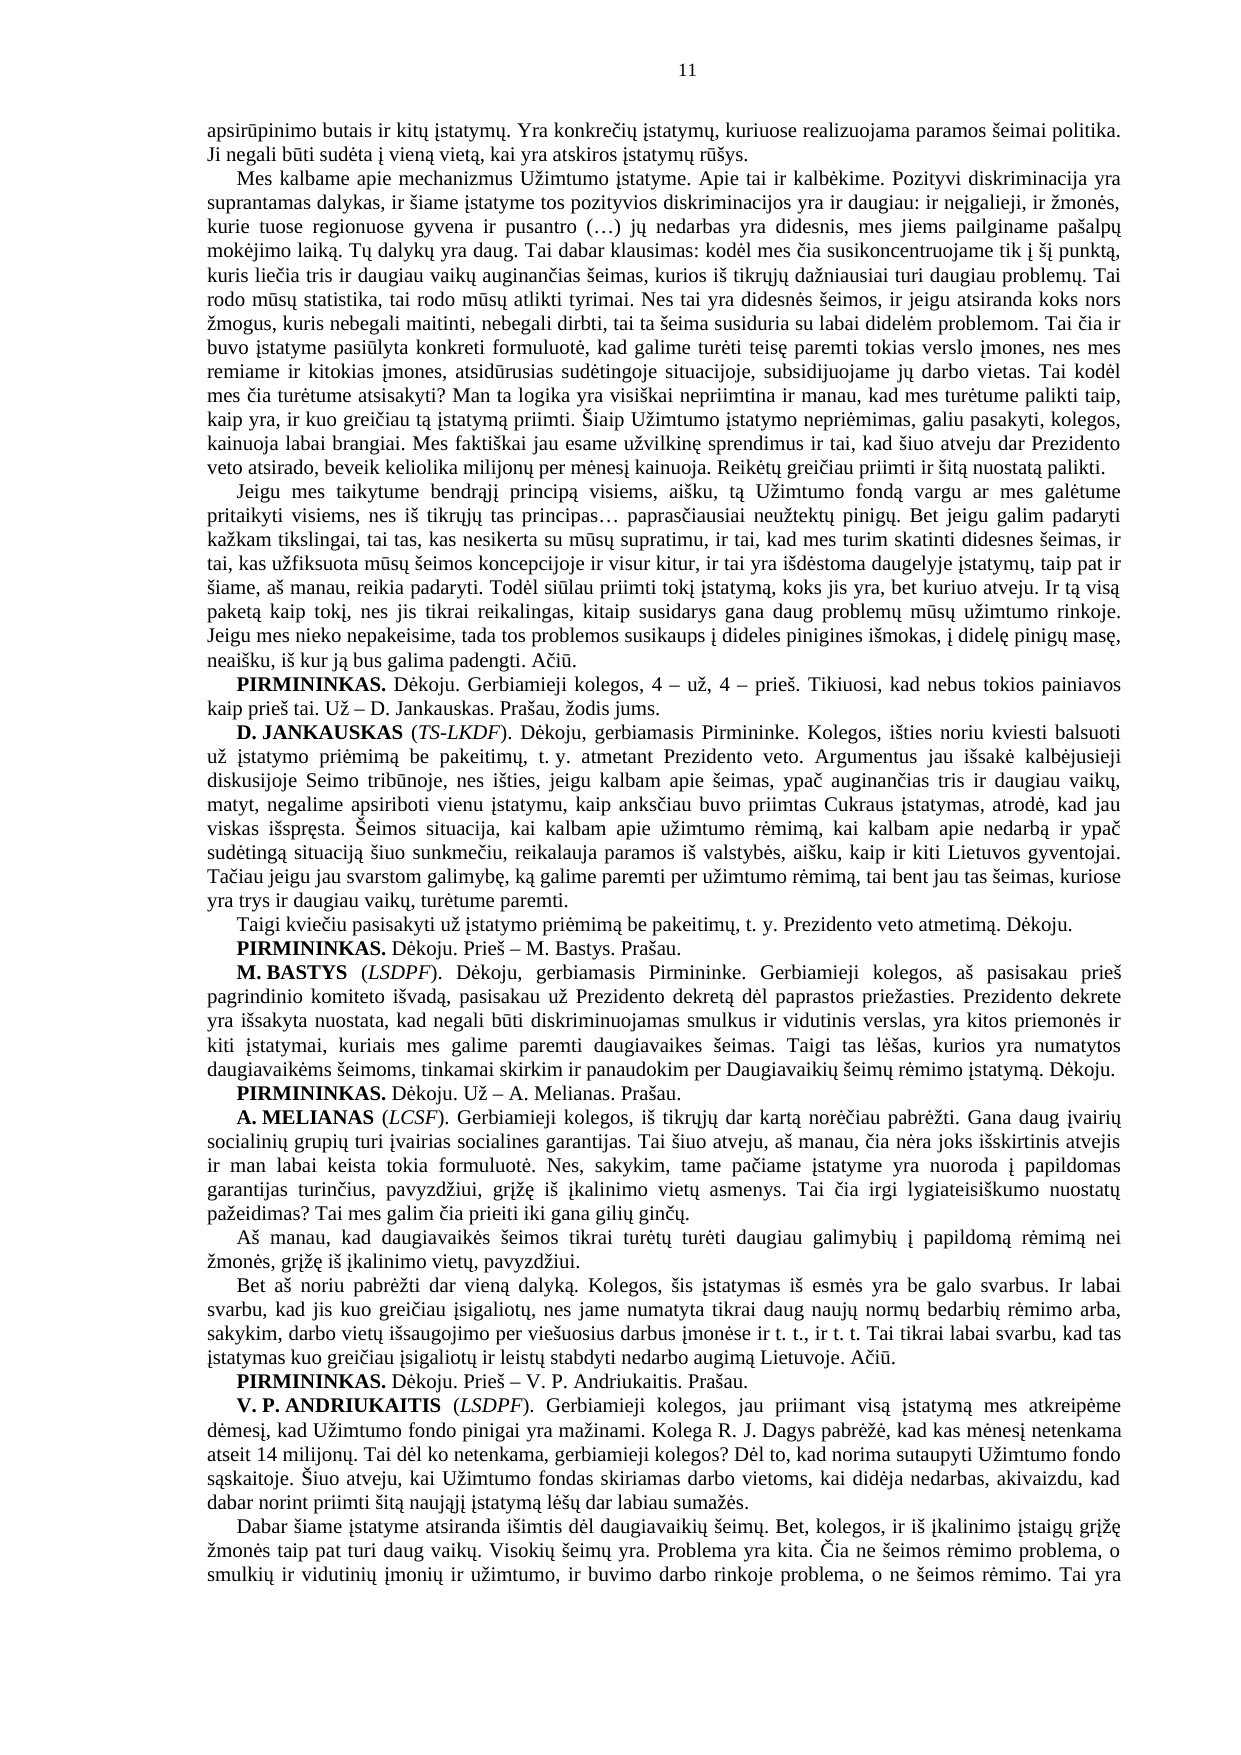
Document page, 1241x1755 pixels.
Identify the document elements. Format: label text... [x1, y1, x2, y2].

text V. P. ANDRIUKAITIS (LSDPF). Gerbiamieji kolegos, jau priimant visą įstatymą mes atkreipėme dėmesį, kad Užimtumo fondo pinigai yra mažinami. Kolega R. J. Dagys pabrėžė, kad kas mėnesį netenkama atseit 14 milijonų. Tai dėl ko netenkama, gerbiamieji kolegos? Dėl to, kad norima sutaupyti Užimtumo fondo sąskaitoje. Šiuo atveju, kai Užimtumo fondas skiriamas darbo vietoms, kai didėja nedarbas, akivaizdu, kad dabar norint priimti šitą naująjį įstatymą lėšų dar labiau sumažės. [207, 1393, 1122, 1514]
text D. JANKAUSKAS (TS-LKDF). Dėkoju, gerbiamasis Pirmininke. Kolegos, išties noriu kviesti balsuoti už įstatymo priėmimą be pakeitimų, t. y. atmetant Prezidento veto. Argumentus jau išsakė kalbėjusieji diskusijoje Seimo tribūnoje, nes išties, jeigu kalbam apie šeimas, ypač auginančias tris ir daugiau vaikų, matyt, negalime apsiriboti vienu įstatymu, kaip anksčiau buvo priimtas Cukraus įstatymas, atrodė, kad jau viskas išspręsta. Šeimos situacija, kai kalbam apie užimtumo rėmimą, kai kalbam apie nedarbą ir ypač sudėtingą situaciją šiuo sunkmečiu, reikalauja paramos iš valstybės, aišku, kaip ir kiti Lietuvos gyventojai. Tačiau jeigu jau svarstom galimybę, ką galime paremti per užimtumo rėmimą, tai bent jau tas šeimas, kuriose yra trys ir daugiau vaikų, turėtume paremti. [207, 720, 1122, 912]
text PIRMININKAS. Dėkoju. Prieš – M. Bastys. Prašau. [207, 936, 1122, 960]
text PIRMININKAS. Dėkoju. Prieš – V. P. Andriukaitis. Prašau. [207, 1369, 1122, 1393]
text Bet aš noriu pabrėžti dar vieną dalyką. Kolegos, šis įstatymas iš esmės yra be galo svarbus. Ir labai svarbu, kad jis kuo greičiau įsigaliotų, nes jame numatyta tikrai daug naujų normų bedarbių rėmimo arba, sakykim, darbo vietų išsaugojimo per viešuosius darbus įmonėse ir t. t., ir t. t. Tai tikrai labai svarbu, kad tas įstatymas kuo greičiau įsigaliotų ir leistų stabdyti nedarbo augimą Lietuvoje. Ačiū. [207, 1273, 1122, 1369]
text Dabar šiame įstatyme atsiranda išimtis dėl daugiavaikių šeimų. Bet, kolegos, ir iš įkalinimo įstaigų grįžę žmonės taip pat turi daug vaikų. Visokių šeimų yra. Problema yra kita. Čia ne šeimos rėmimo problema, o smulkių ir vidutinių įmonių ir užimtumo, ir buvimo darbo rinkoje problema, o ne šeimos rėmimo. Tai yra [207, 1514, 1122, 1586]
text A. MELIANAS (LCSF). Gerbiamieji kolegos, iš tikrųjų dar kartą norėčiau pabrėžti. Gana daug įvairių socialinių grupių turi įvairias socialines garantijas. Tai šiuo atveju, aš manau, čia nėra joks išskirtinis atvejis ir man labai keista tokia formuluotė. Nes, sakykim, tame pačiame įstatyme yra nuoroda į papildomas garantijas turinčius, pavyzdžiui, grįžę iš įkalinimo vietų asmenys. Tai čia irgi lygiateisiškumo nuostatų pažeidimas? Tai mes galim čia prieiti iki gana gilių ginčų. [207, 1105, 1122, 1225]
text PIRMININKAS. Dėkoju. Už – A. Melianas. Prašau. [207, 1081, 1122, 1105]
text apsirūpinimo butais ir kitų įstatymų. Yra konkrečių įstatymų, kuriuose realizuojama paramos šeimai politika. Ji negali būti sudėta į vieną vietą, kai yra atskiros įstatymų rūšys. [207, 118, 1122, 166]
text Mes kalbame apie mechanizmus Užimtumo įstatyme. Apie tai ir kalbėkime. Pozityvi diskriminacija yra suprantamas dalykas, ir šiame įstatyme tos pozityvios diskriminacijos yra ir daugiau: ir neįgalieji, ir žmonės, kurie tuose regionuose gyvena ir pusantro (…) jų nedarbas yra didesnis, mes jiems pailginame pašalpų mokėjimo laiką. Tų dalykų yra daug. Tai dabar klausimas: kodėl mes čia susikoncentruojame tik į šį punktą, kuris liečia tris ir daugiau vaikų auginančias šeimas, kurios iš tikrųjų dažniausiai turi daugiau problemų. Tai rodo mūsų statistika, tai rodo mūsų atlikti tyrimai. Nes tai yra didesnės šeimos, ir jeigu atsiranda koks nors žmogus, kuris nebegali maitinti, nebegali dirbti, tai ta šeima susiduria su labai didelėm problemom. Tai čia ir buvo įstatyme pasiūlyta konkreti formuluotė, kad galime turėti teisę paremti tokias verslo įmones, nes mes remiame ir kitokias įmones, atsidūrusias sudėtingoje situacijoje, subsidijuojame jų darbo vietas. Tai kodėl mes čia turėtume atsisakyti? Man ta logika yra visiškai nepriimtina ir manau, kad mes turėtume palikti taip, kaip yra, ir kuo greičiau tą įstatymą priimti. Šiaip Užimtumo įstatymo nepriėmimas, galiu pasakyti, kolegos, kainuoja labai brangiai. Mes faktiškai jau esame užvilkinę sprendimus ir tai, kad šiuo atveju dar Prezidento veto atsirado, beveik keliolika milijonų per mėnesį kainuoja. Reikėtų greičiau priimti ir šitą nuostatą palikti. [207, 166, 1122, 479]
text PIRMININKAS. Dėkoju. Gerbiamieji kolegos, 4 – už, 4 – prieš. Tikiuosi, kad nebus tokios painiavos kaip prieš tai. Už – D. Jankauskas. Prašau, žodis jums. [207, 672, 1122, 720]
text M. BASTYS (LSDPF). Dėkoju, gerbiamasis Pirmininke. Gerbiamieji kolegos, aš pasisakau prieš pagrindinio komiteto išvadą, pasisakau už Prezidento dekretą dėl paprastos priežasties. Prezidento dekrete yra išsakyta nuostata, kad negali būti diskriminuojamas smulkus ir vidutinis verslas, yra kitos priemonės ir kiti įstatymai, kuriais mes galime paremti daugiavaikes šeimas. Taigi tas lėšas, kurios yra numatytos daugiavaikėms šeimoms, tinkamai skirkim ir panaudokim per Daugiavaikių šeimų rėmimo įstatymą. Dėkoju. [207, 960, 1122, 1081]
text Taigi kviečiu pasisakyti už įstatymo priėmimą be pakeitimų, t. y. Prezidento veto atmetimą. Dėkoju. [207, 912, 1122, 936]
text Jeigu mes taikytume bendrąjį principą visiems, aišku, tą Užimtumo fondą vargu ar mes galėtume pritaikyti visiems, nes iš tikrųjų tas principas… paprasčiausiai neužtektų pinigų. Bet jeigu galim padaryti kažkam tikslingai, tai tas, kas nesikerta su mūsų supratimu, ir tai, kad mes turim skatinti didesnes šeimas, ir tai, kas užfiksuota mūsų šeimos koncepcijoje ir visur kitur, ir tai yra išdėstoma daugelyje įstatymų, taip pat ir šiame, aš manau, reikia padaryti. Todėl siūlau priimti tokį įstatymą, koks jis yra, bet kuriuo atveju. Ir tą visą paketą kaip tokį, nes jis tikrai reikalingas, kitaip susidarys gana daug problemų mūsų užimtumo rinkoje. Jeigu mes nieko nepakeisime, tada tos problemos susikaups į dideles pinigines išmokas, į didelę pinigų masę, neaišku, iš kur ją bus galima padengti. Ačiū. [207, 479, 1122, 672]
text Aš manau, kad daugiavaikės šeimos tikrai turėtų turėti daugiau galimybių į papildomą rėmimą nei žmonės, grįžę iš įkalinimo vietų, pavyzdžiui. [207, 1225, 1122, 1273]
